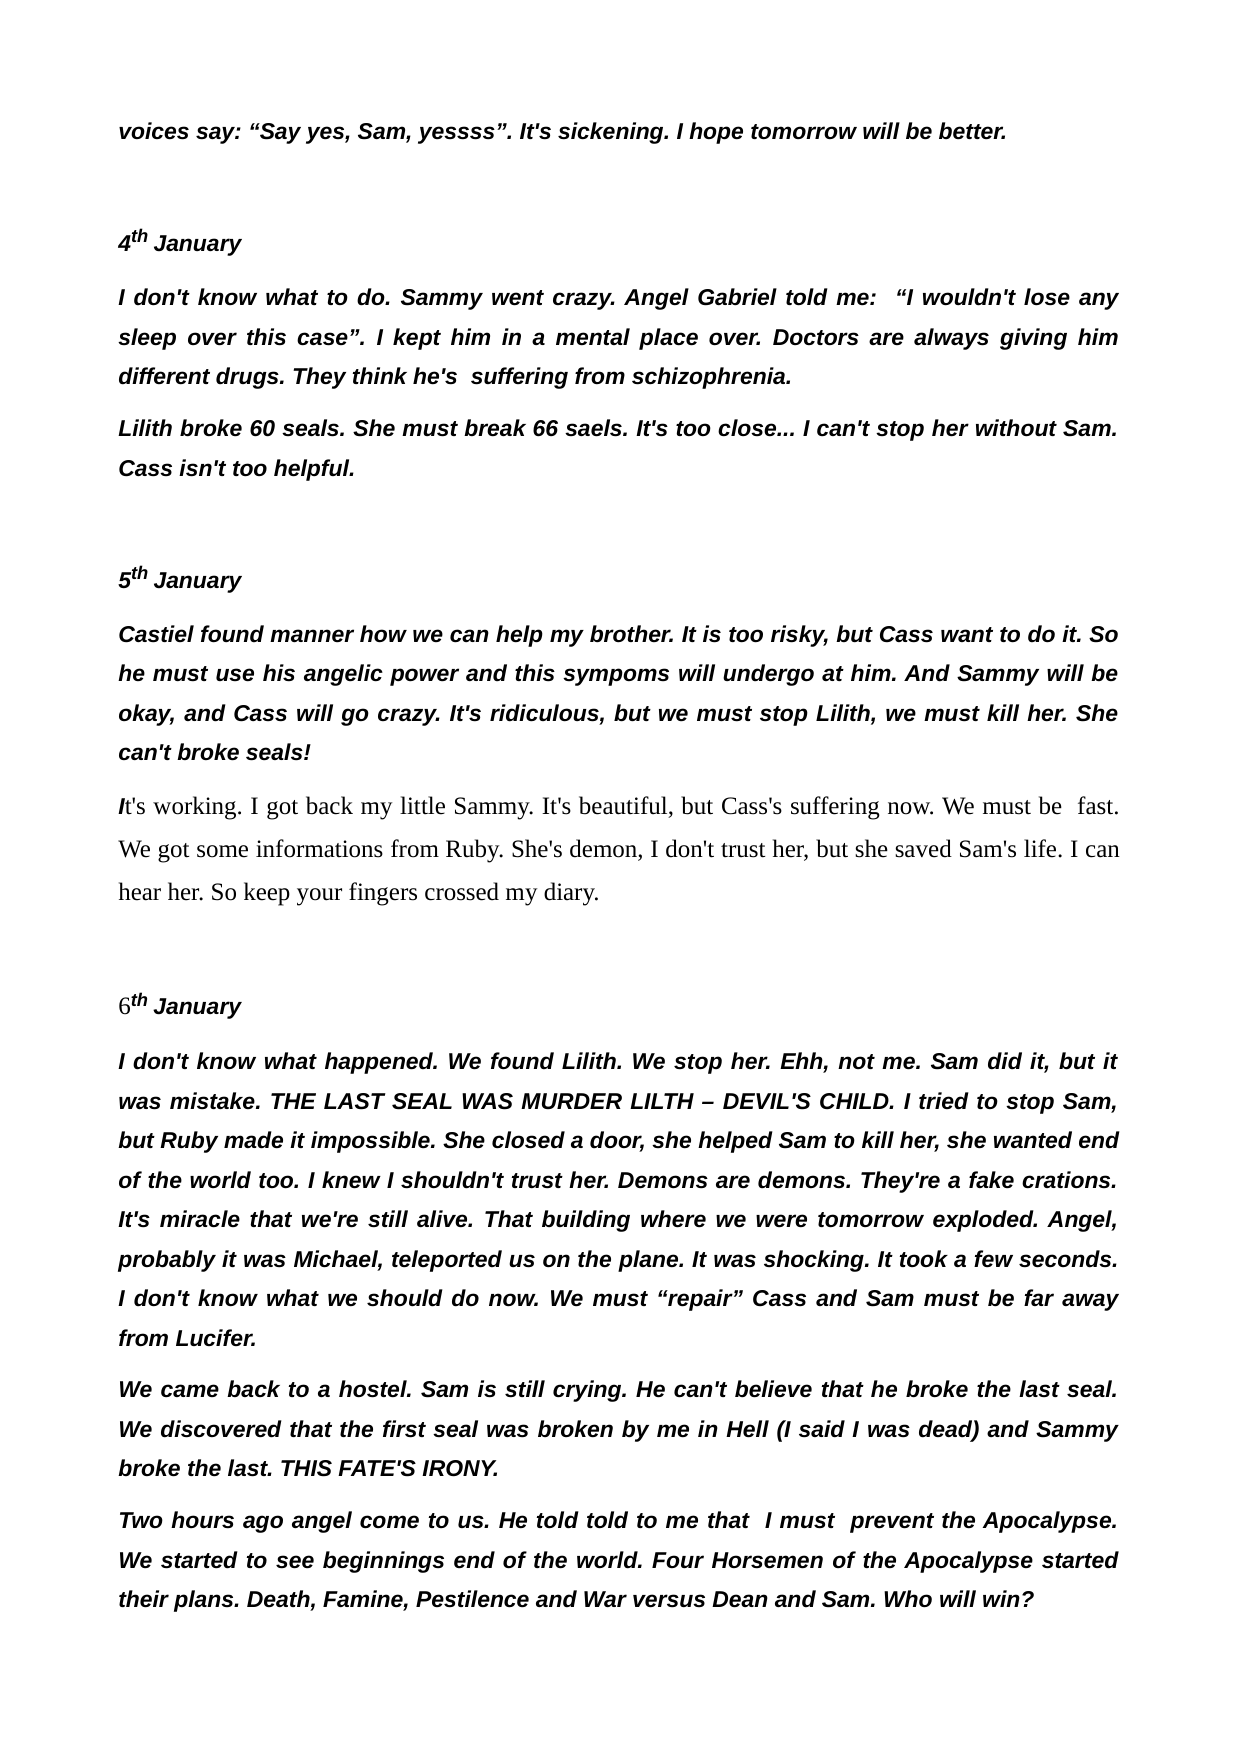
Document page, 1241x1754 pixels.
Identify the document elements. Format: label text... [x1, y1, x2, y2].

text It's working. I got back my little Sammy. It's beautiful, but Cass's suffering now. We must be fast. We got some informations from Ruby. She's demon, I don't trust her, but she saved Sam's life. I can hear her. So keep your fingers crossed my diary. [118, 791, 1122, 906]
text I don't know what happened. We found Lilith. We stop her. Ehh, not me. Sam did it, but it was mistake. THE LAST SEAL WAS MURDER LILTH – DEVIL'S CHILD. I tried to stop Sam, but Ruby made it impossible. She closed a door, she helped Sam to kill her, she wanted end of the world too. I knew I shouldn't trust her. Demons are demons. They're a fake crations. It's miracle that we're still alive. That building where we were tomorrow exploded. Angel, probably it was Michael, teleported us on the plane. It was shocking. It took a few seconds. I don't know what we should do now. We must “repair” Cass and Sam must be far away from Lucifer. [118, 1048, 1122, 1351]
text 5th January [118, 562, 1122, 593]
text Lilith broke 60 seals. She must break 66 saels. It's too close... I can't stop her without Sam. Cass isn't too helpful. [118, 415, 1122, 481]
text Two hours ago angel come to us. He told told to me that I must prevent the Apocalypse. We started to see beginnings end of the world. Four Horsemen of the Apocalypse started their plans. Death, Famine, Pestilence and War versus Dean and Sam. Who will win? [118, 1507, 1122, 1613]
text We came back to a hostel. Sam is still crying. He can't believe that he broke the last seal. We discovered that the first seal was broken by me in Hell (I said I was dead) and Sammy broke the last. THIS FATE'S IRONY. [118, 1376, 1122, 1482]
text Castiel found manner how we can help my brother. It is too risky, but Cass want to do it. So he must use his angelic power and this sympoms will undergo at him. And Sammy will be okay, and Cass will go crazy. It's ridiculous, but we must stop Lilith, we must kill her. She can't broke seals! [118, 621, 1122, 766]
text 4th January [118, 226, 1122, 256]
text voices say: “Say yes, Sam, yessss”. It's sickening. I hope tomorrow will be better. [118, 118, 1122, 144]
text 6th January [118, 989, 1122, 1020]
text I don't know what to do. Sammy went crazy. Angel Gabriel told me: “I wouldn't lose any sleep over this case”. I kept him in a mental place over. Doctors are always giving him different drugs. They think he's suffering from schizophrenia. [118, 284, 1122, 389]
